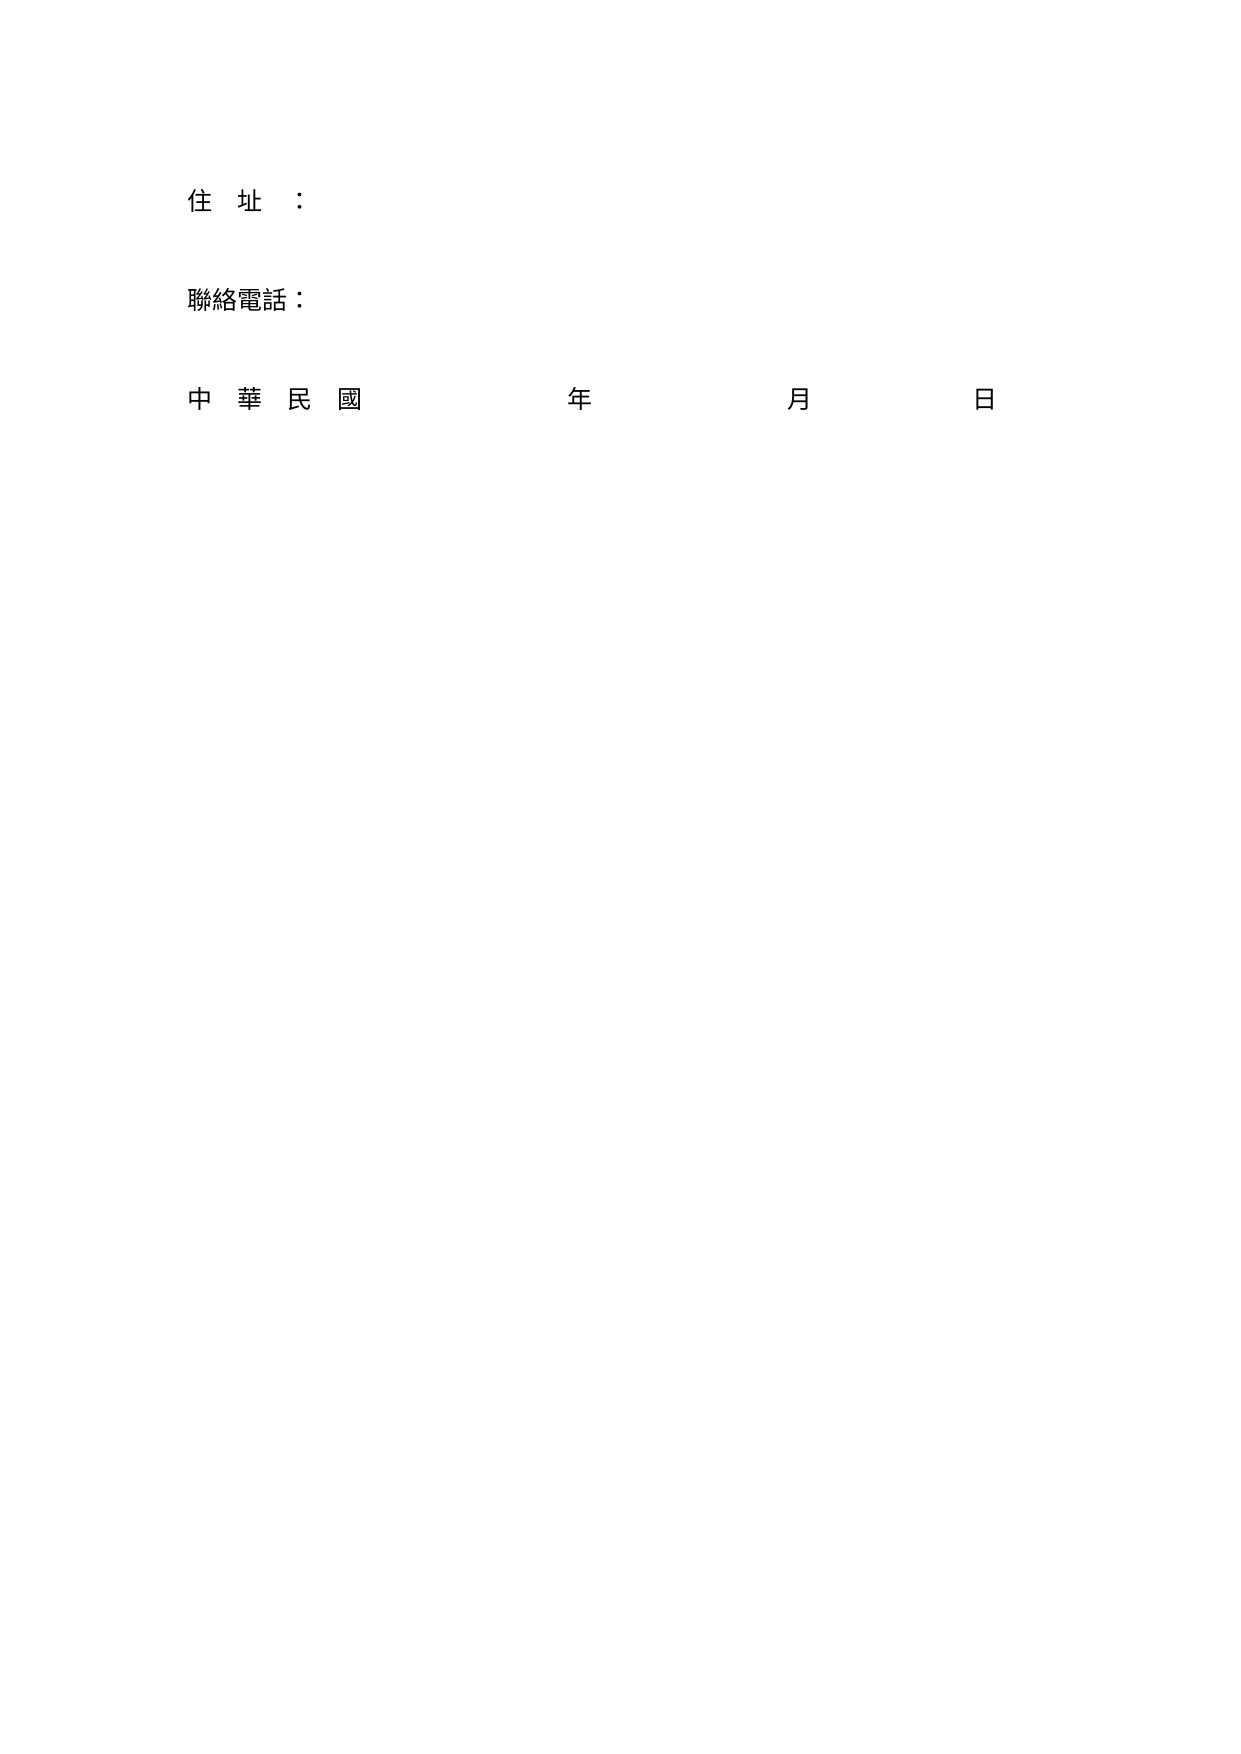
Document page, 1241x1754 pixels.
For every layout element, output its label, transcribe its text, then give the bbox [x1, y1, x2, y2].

text 中 華 民 國 年 月 日 [187, 356, 1053, 418]
text 聯絡電話： [187, 257, 1053, 319]
text 住 址 ： [187, 158, 1053, 221]
